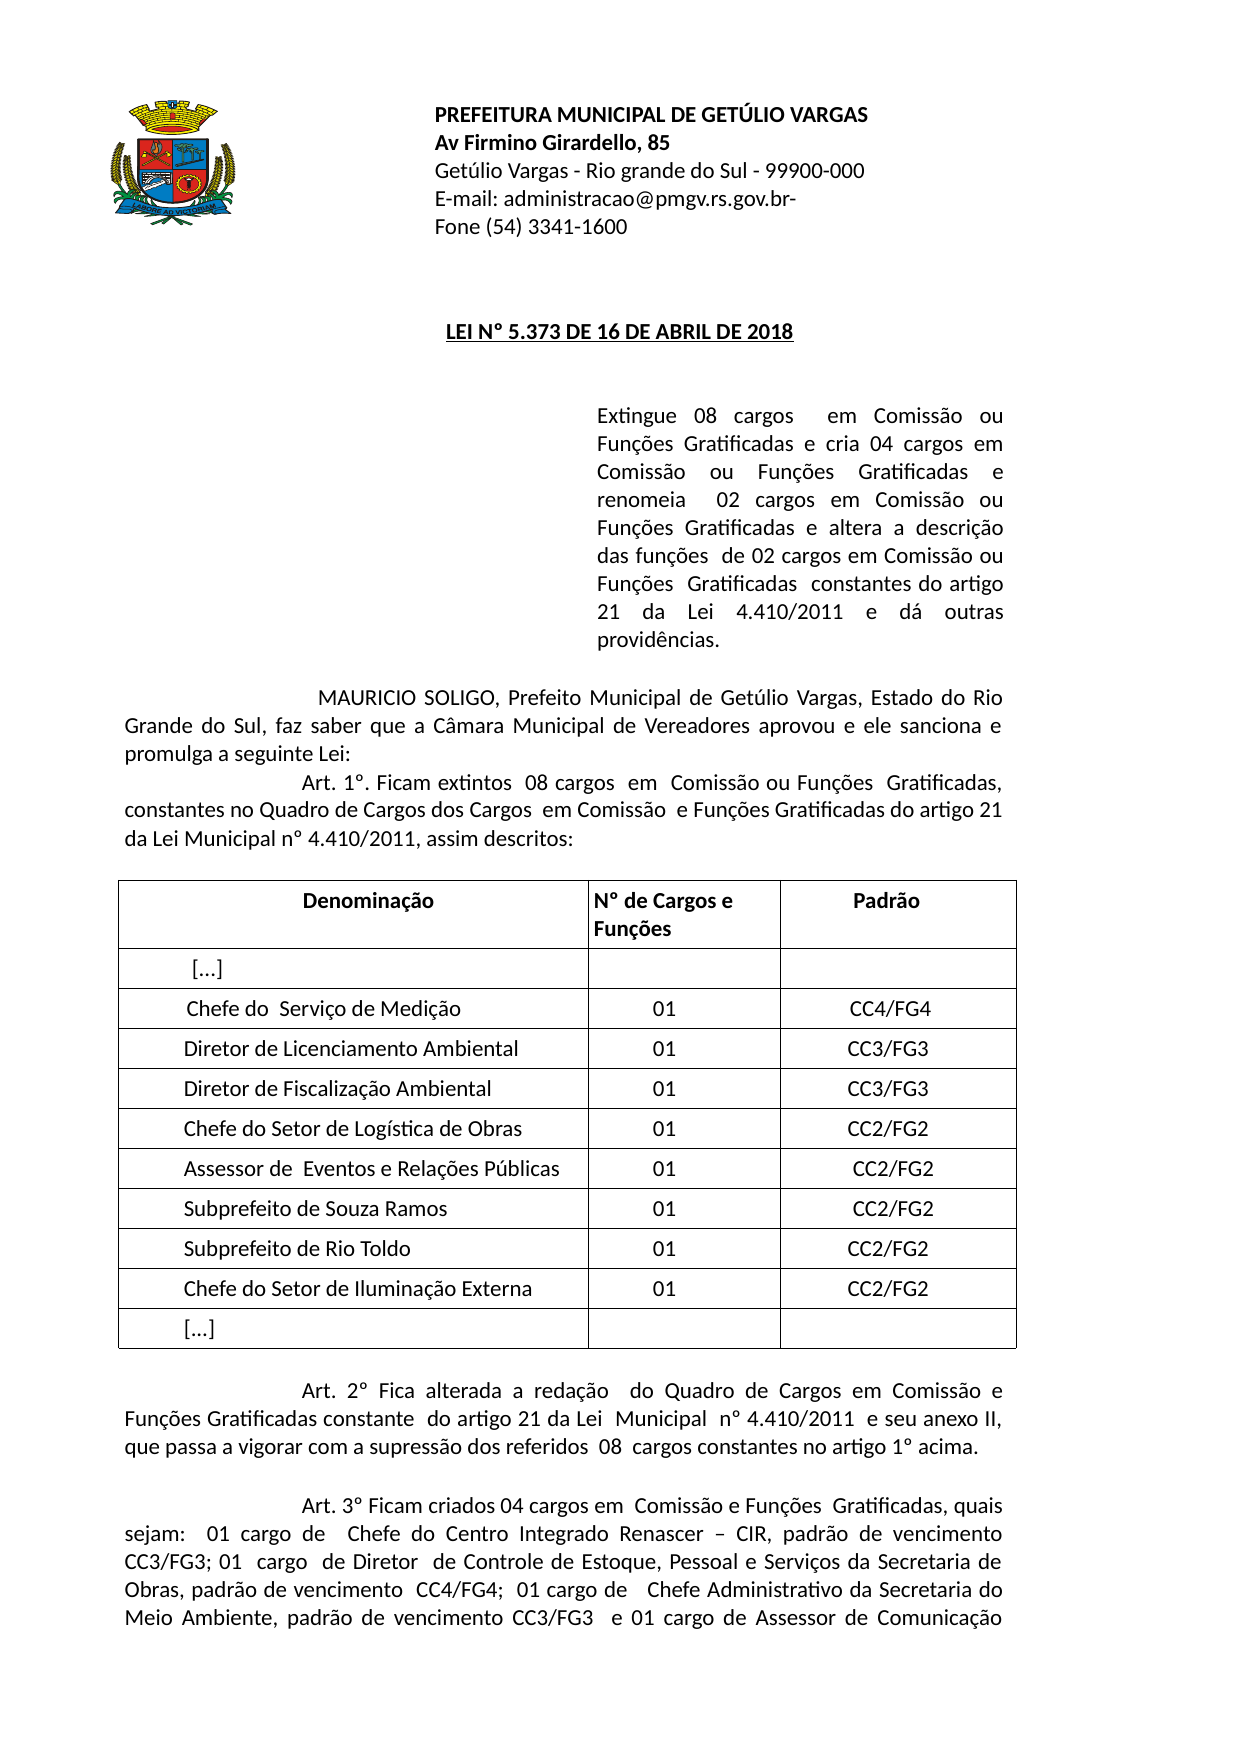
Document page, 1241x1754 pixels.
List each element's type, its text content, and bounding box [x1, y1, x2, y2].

table_cell Chefe do Setor de Logística de Obras [119, 1109, 588, 1148]
table_cell [781, 1309, 1016, 1348]
table_cell CC2/FG2 [781, 1189, 1016, 1228]
table_cell 01 [589, 1149, 780, 1188]
table_cell 01 [589, 1069, 780, 1108]
table_cell CC2/FG2 [781, 1109, 1016, 1148]
table_cell Assessor de Eventos e Relações Públicas [119, 1149, 588, 1188]
table_cell CC3/FG3 [781, 1029, 1016, 1068]
text Art. 1º. Ficam extintos 08 cargos em Comissão ou Funções Gratificadas, constantes no Quadro de Cargos dos Cargos em Comissão e Funções Gratificadas do artigo 21 da Lei Municipal nº 4.410/2011, assim descritos: [124, 768, 1004, 852]
table_header Nº de Cargos e Funções [589, 881, 780, 948]
table_header Denominação [119, 881, 588, 948]
text Art. 3º Ficam criados 04 cargos em Comissão e Funções Gratificadas, quais sejam: 01 cargo de Chefe do Centro Integrado Renascer – CIR, padrão de vencimento CC3/FG3; 01 cargo de Diretor de Controle de Estoque, Pessoal e Serviços da Secretaria de Obras, padrão de vencimento CC4/FG4; 01 cargo de Chefe Administrativo da Secretaria do Meio Ambiente, padrão de vencimento CC3/FG3 e 01 cargo de Assessor de Comunicação [124, 1491, 1004, 1631]
text LEI Nº 5.373 DE 16 DE ABRIL DE 2018 [242, 317, 997, 345]
table_header Padrão [781, 881, 1016, 948]
text Art. 2º Fica alterada a redação do Quadro de Cargos em Comissão e Funções Gratificadas constante do artigo 21 da Lei Municipal nº 4.410/2011 e seu anexo II, que passa a vigorar com a supressão dos referidos 08 cargos constantes no artigo 1º acima. [124, 1376, 1004, 1460]
table_cell [...] [119, 1309, 588, 1348]
table_cell CC4/FG4 [781, 989, 1016, 1028]
table_cell 01 [589, 1029, 780, 1068]
table_cell 01 [589, 989, 780, 1028]
table_cell 01 [589, 1269, 780, 1308]
table_cell CC3/FG3 [781, 1069, 1016, 1108]
table_cell CC2/FG2 [781, 1229, 1016, 1268]
table_cell [781, 949, 1016, 988]
table_cell Subprefeito de Souza Ramos [119, 1189, 588, 1228]
table_cell CC2/FG2 [781, 1149, 1016, 1188]
table_cell Diretor de Licenciamento Ambiental [119, 1029, 588, 1068]
table_cell 01 [589, 1189, 780, 1228]
table_cell Chefe do Serviço de Medição [119, 989, 588, 1028]
table_cell [589, 949, 780, 988]
table_cell Diretor de Fiscalização Ambiental [119, 1069, 588, 1108]
text Extingue 08 cargos em Comissão ou Funções Gratificadas e cria 04 cargos em Comissão ou Funções Gratificadas e renomeia 02 cargos em Comissão ou Funções Gratificadas e altera a descrição das funções de 02 cargos em Comissão ou Funções Gratificadas constantes do artigo 21 da Lei 4.410/2011 e dá outras providências. [597, 401, 1004, 653]
table_cell [...] [119, 949, 588, 988]
text MAURICIO SOLIGO, Prefeito Municipal de Getúlio Vargas, Estado do Rio Grande do Sul, faz saber que a Câmara Municipal de Vereadores aprovou e ele sanciona e promulga a seguinte Lei: [124, 683, 1004, 768]
table_cell 01 [589, 1229, 780, 1268]
table_cell Subprefeito de Rio Toldo [119, 1229, 588, 1268]
table_cell Chefe do Setor de Iluminação Externa [119, 1269, 588, 1308]
table_cell 01 [589, 1109, 780, 1148]
table_cell [589, 1309, 780, 1348]
table_cell CC2/FG2 [781, 1269, 1016, 1308]
